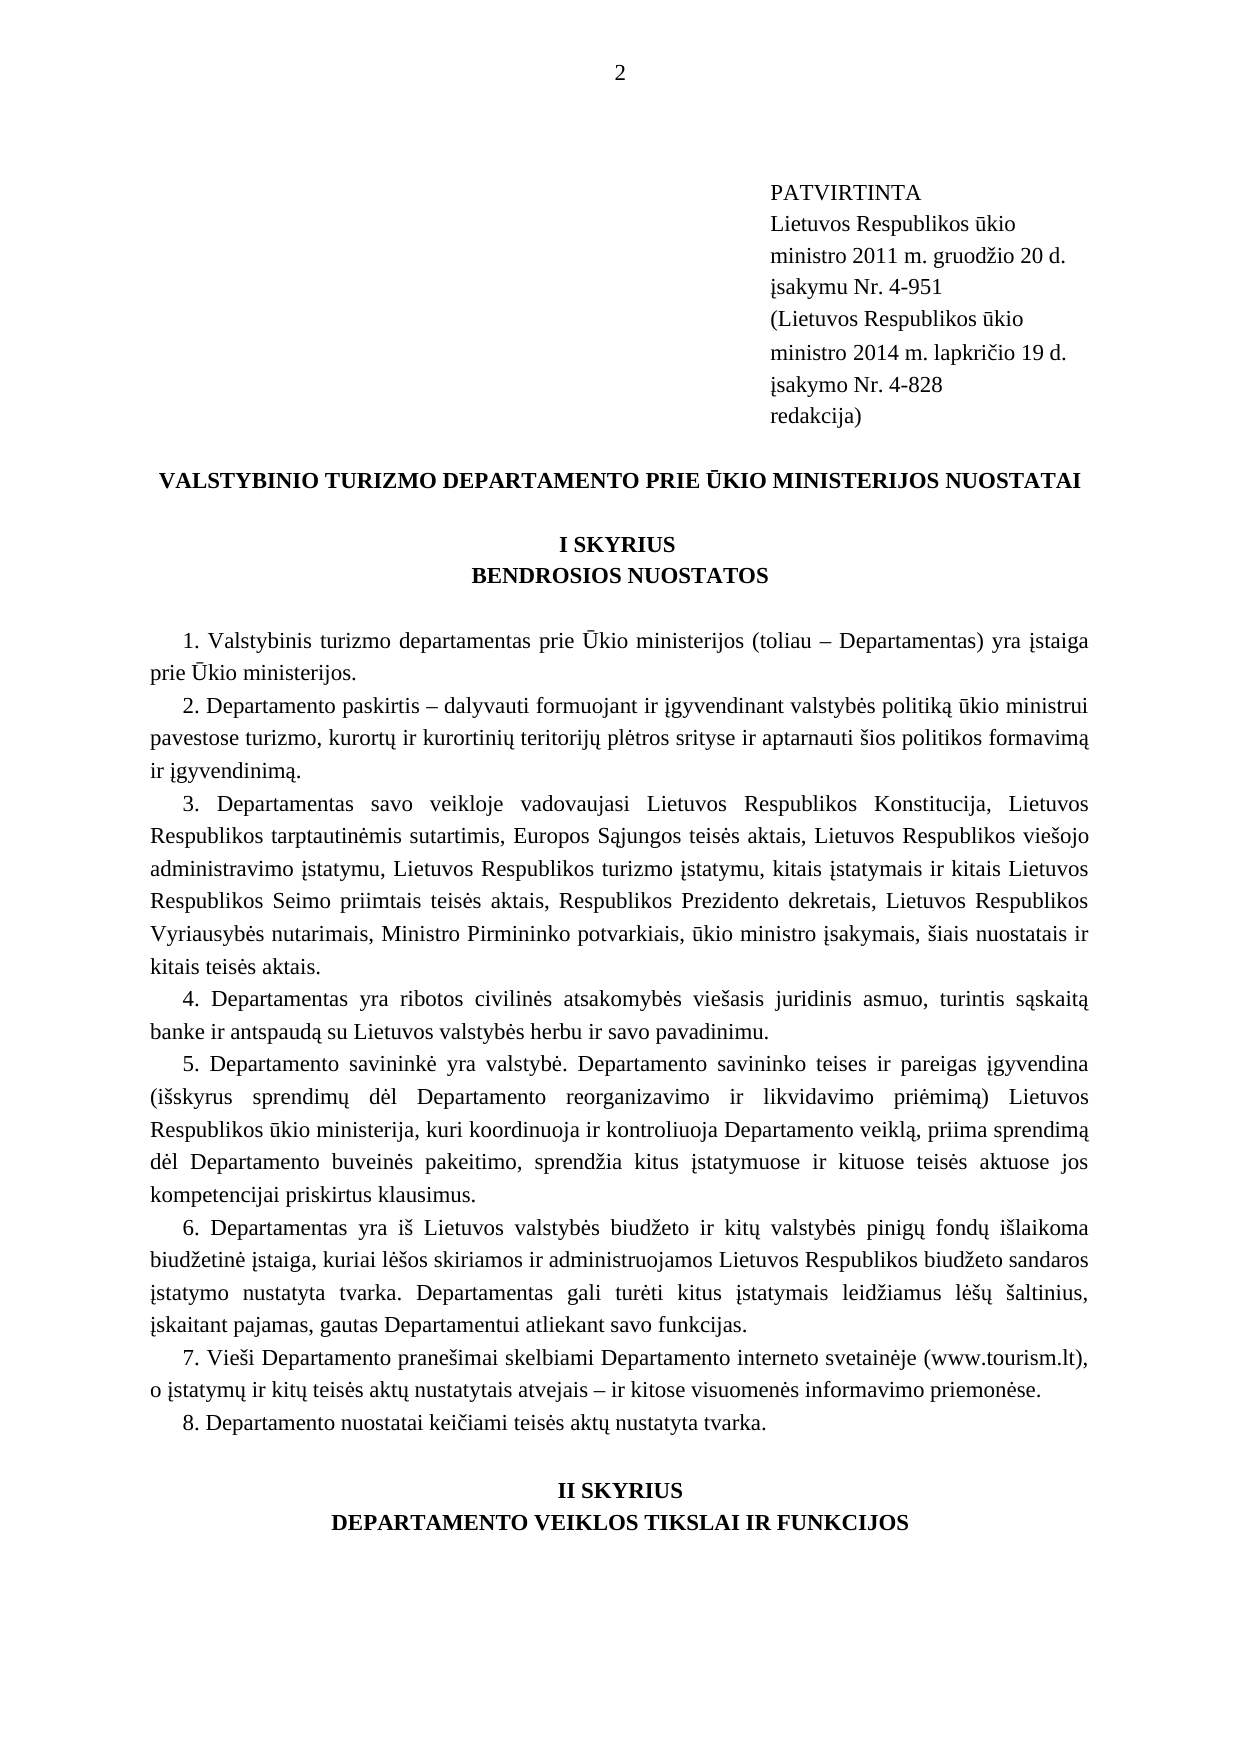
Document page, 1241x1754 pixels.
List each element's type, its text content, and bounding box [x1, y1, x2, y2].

text (Lietuvos Respublikos ūkio ministro 2014 m. lapkričio 19 d. įsakymo Nr. 4-828 [770, 305, 1090, 397]
text 4. Departamentas yra ribotos civilinės atsakomybės viešasis juridinis asmuo, turintis sąskaitą banke ir antspaudą su Lietuvos valstybės herbu ir savo pavadinimu. [150, 985, 1090, 1044]
text 1. Valstybinis turizmo departamentas prie Ūkio ministerijos (toliau – Departamentas) yra įstaiga prie Ūkio ministerijos. [150, 627, 1090, 686]
text I skyrius [150, 531, 1090, 557]
text Lietuvos Respublikos ūkio ministro 2011 m. gruodžio 20 d. įsakymu Nr. 4-951 [770, 210, 1090, 300]
text DEPARTAMENTO VEIKLOS TIKSLAI IR FUNKCIJOS [150, 1509, 1090, 1535]
text 5. Departamento savininkė yra valstybė. Departamento savininko teises ir pareigas įgyvendina (išskyrus sprendimų dėl Departamento reorganizavimo ir likvidavimo priėmimą) Lietuvos Respublikos ūkio ministerija, kuri koordinuoja ir kontroliuoja Departamento veiklą, priima sprendimą dėl Departamento buveinės pakeitimo, sprendžia kitus įstatymuose ir kituose teisės aktuose jos kompetencijai priskirtus klausimus. [150, 1051, 1090, 1207]
text BENDROSIOS NUOSTATOS [150, 562, 1090, 589]
text redakcija) [770, 403, 1090, 429]
text II skyrius [150, 1477, 1090, 1504]
text 6. Departamentas yra iš Lietuvos valstybės biudžeto ir kitų valstybės pinigų fondų išlaikoma biudžetinė įstaiga, kuriai lėšos skiriamos ir administruojamos Lietuvos Respublikos biudžeto sandaros įstatymo nustatyta tvarka. Departamentas gali turėti kitus įstatymais leidžiamus lėšų šaltinius, įskaitant pajamas, gautas Departamentui atliekant savo funkcijas. [150, 1213, 1090, 1338]
text VALSTYBINIO TURIZMO DEPARTAMENTO PRIE ŪKIO MINISTERIJOS NUOSTATAI [150, 467, 1090, 493]
text 8. Departamento nuostatai keičiami teisės aktų nustatyta tvarka. [150, 1409, 1090, 1436]
text 3. Departamentas savo veikloje vadovaujasi Lietuvos Respublikos Konstitucija, Lietuvos Respublikos tarptautinėmis sutartimis, Europos Sąjungos teisės aktais, Lietuvos Respublikos viešojo administravimo įstatymu, Lietuvos Respublikos turizmo įstatymu, kitais įstatymais ir kitais Lietuvos Respublikos Seimo priimtais teisės aktais, Respublikos Prezidento dekretais, Lietuvos Respublikos Vyriausybės nutarimais, Ministro Pirmininko potvarkiais, ūkio ministro įsakymais, šiais nuostatais ir kitais teisės aktais. [150, 790, 1090, 979]
text PATVIRTINTA [770, 179, 1090, 205]
text 2. Departamento paskirtis – dalyvauti formuojant ir įgyvendinant valstybės politiką ūkio ministrui pavestose turizmo, kurortų ir kurortinių teritorijų plėtros srityse ir aptarnauti šios politikos formavimą ir įgyvendinimą. [150, 692, 1090, 783]
text 7. Vieši Departamento pranešimai skelbiami Departamento interneto svetainėje (www.tourism.lt), o įstatymų ir kitų teisės aktų nustatytais atvejais – ir kitose visuomenės informavimo priemonėse. [150, 1344, 1090, 1403]
